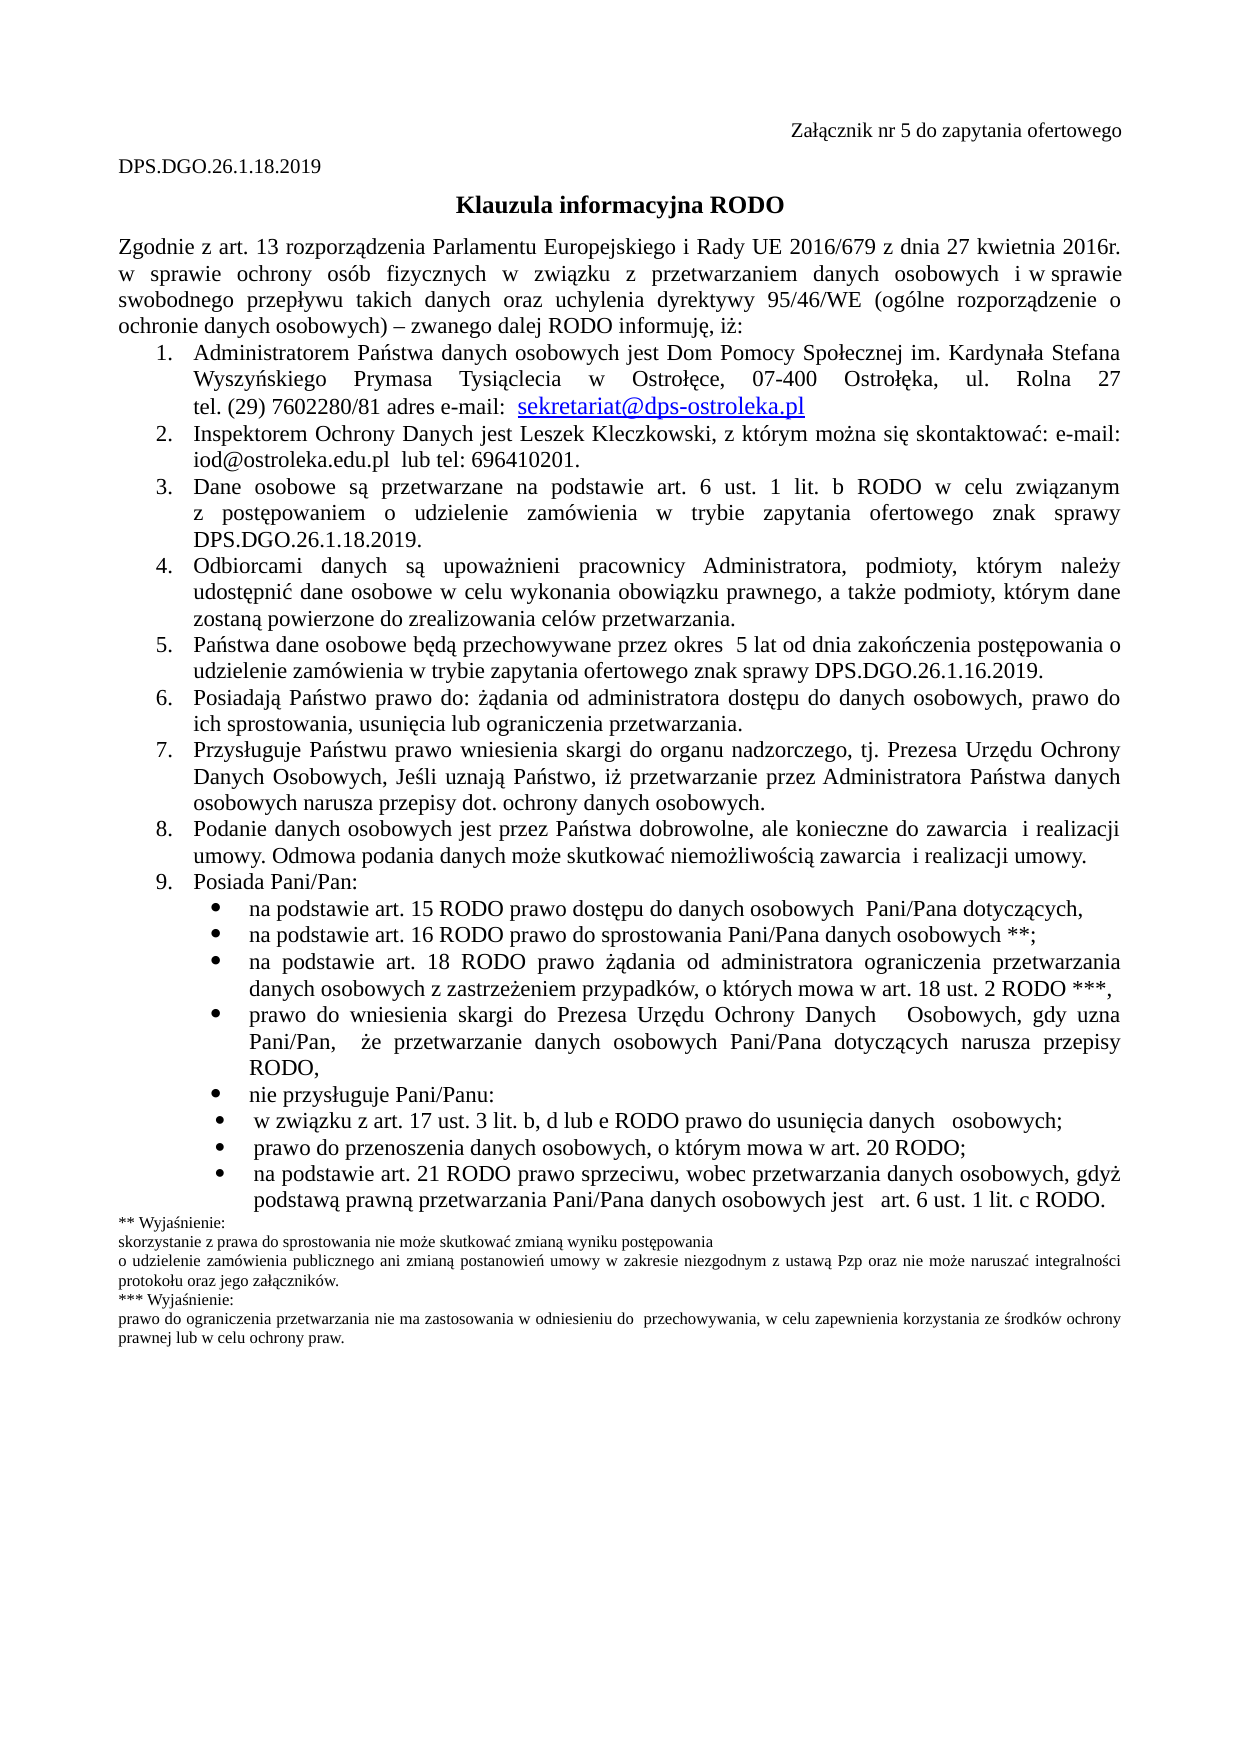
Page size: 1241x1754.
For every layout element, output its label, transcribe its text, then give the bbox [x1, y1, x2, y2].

list na podstawie art. 16 RODO prawo do sprostowania Pani/Pana danych osobowych **; [211, 921, 1122, 948]
list Dane osobowe są przetwarzane na podstawie art. 6 ust. 1 lit. b RODO w celu związanym z postępowaniem o udzielenie zamówienia w trybie zapytania ofertowego znak sprawy DPS.DGO.26.1.18.2019. [156, 473, 1122, 552]
text o udzielenie zamówienia publicznego ani zmianą postanowień umowy w zakresie niezgodnym z ustawą Pzp oraz nie może naruszać integralności protokołu oraz jego załączników. [118, 1251, 1122, 1289]
list Administratorem Państwa danych osobowych jest Dom Pomocy Społecznej im. Kardynała Stefana Wyszyńskiego Prymasa Tysiąclecia w Ostrołęce, 07-400 Ostrołęka, ul. Rolna 27 tel. (29) 7602280/81 adres e-mail: sekretariat@dps-ostroleka.pl [156, 339, 1122, 420]
list prawo do przenoszenia danych osobowych, o którym mowa w art. 20 RODO; [216, 1134, 1122, 1160]
text Załącznik nr 5 do zapytania ofertowego [118, 118, 1122, 142]
list prawo do wniesienia skargi do Prezesa Urzędu Ochrony Danych Osobowych, gdy uzna Pani/Pan, że przetwarzanie danych osobowych Pani/Pana dotyczących narusza przepisy RODO, [211, 1001, 1122, 1081]
list Przysługuje Państwu prawo wniesienia skargi do organu nadzorczego, tj. Prezesa Urzędu Ochrony Danych Osobowych, Jeśli uznają Państwo, iż przetwarzanie przez Administratora Państwa danych osobowych narusza przepisy dot. ochrony danych osobowych. [156, 736, 1122, 816]
list na podstawie art. 21 RODO prawo sprzeciwu, wobec przetwarzania danych osobowych, gdyż podstawą prawną przetwarzania Pani/Pana danych osobowych jest art. 6 ust. 1 lit. c RODO. [216, 1160, 1122, 1213]
list Posiada Pani/Pan: [156, 868, 1122, 894]
list Posiadają Państwo prawo do: żądania od administratora dostępu do danych osobowych, prawo do ich sprostowania, usunięcia lub ograniczenia przetwarzania. [156, 684, 1122, 736]
text Klauzula informacyjna RODO [118, 190, 1122, 219]
text ** Wyjaśnienie: [118, 1213, 1122, 1232]
list Podanie danych osobowych jest przez Państwa dobrowolne, ale konieczne do zawarcia i realizacji umowy. Odmowa podania danych może skutkować niemożliwością zawarcia i realizacji umowy. [156, 816, 1122, 868]
text prawo do ograniczenia przetwarzania nie ma zastosowania w odniesieniu do przechowywania, w celu zapewnienia korzystania ze środków ochrony prawnej lub w celu ochrony praw. [118, 1309, 1122, 1347]
text *** Wyjaśnienie: [118, 1289, 1122, 1309]
text DPS.DGO.26.1.18.2019 [118, 154, 1122, 178]
list nie przysługuje Pani/Panu: [211, 1081, 1122, 1107]
list Odbiorcami danych są upoważnieni pracownicy Administratora, podmioty, którym należy udostępnić dane osobowe w celu wykonania obowiązku prawnego, a także podmioty, którym dane zostaną powierzone do zrealizowania celów przetwarzania. [156, 552, 1122, 631]
list na podstawie art. 15 RODO prawo dostępu do danych osobowych Pani/Pana dotyczących, [211, 894, 1122, 921]
list Państwa dane osobowe będą przechowywane przez okres 5 lat od dnia zakończenia postępowania o udzielenie zamówienia w trybie zapytania ofertowego znak sprawy DPS.DGO.26.1.16.2019. [156, 631, 1122, 684]
list Inspektorem Ochrony Danych jest Leszek Kleczkowski, z którym można się skontaktować: e-mail: iod@ostroleka.edu.pl lub tel: 696410201. [156, 420, 1122, 473]
list w związku z art. 17 ust. 3 lit. b, d lub e RODO prawo do usunięcia danych osobowych; [216, 1107, 1122, 1134]
list na podstawie art. 18 RODO prawo żądania od administratora ograniczenia przetwarzania danych osobowych z zastrzeżeniem przypadków, o których mowa w art. 18 ust. 2 RODO ***, [211, 948, 1122, 1001]
text skorzystanie z prawa do sprostowania nie może skutkować zmianą wyniku postępowania [118, 1232, 1122, 1251]
text Zgodnie z art. 13 rozporządzenia Parlamentu Europejskiego i Rady UE 2016/679 z dnia 27 kwietnia 2016r. w sprawie ochrony osób fizycznych w związku z przetwarzaniem danych osobowych i w sprawie swobodnego przepływu takich danych oraz uchylenia dyrektywy 95/46/WE (ogólne rozporządzenie o ochronie danych osobowych) – zwanego dalej RODO informuję, iż: [118, 233, 1122, 339]
